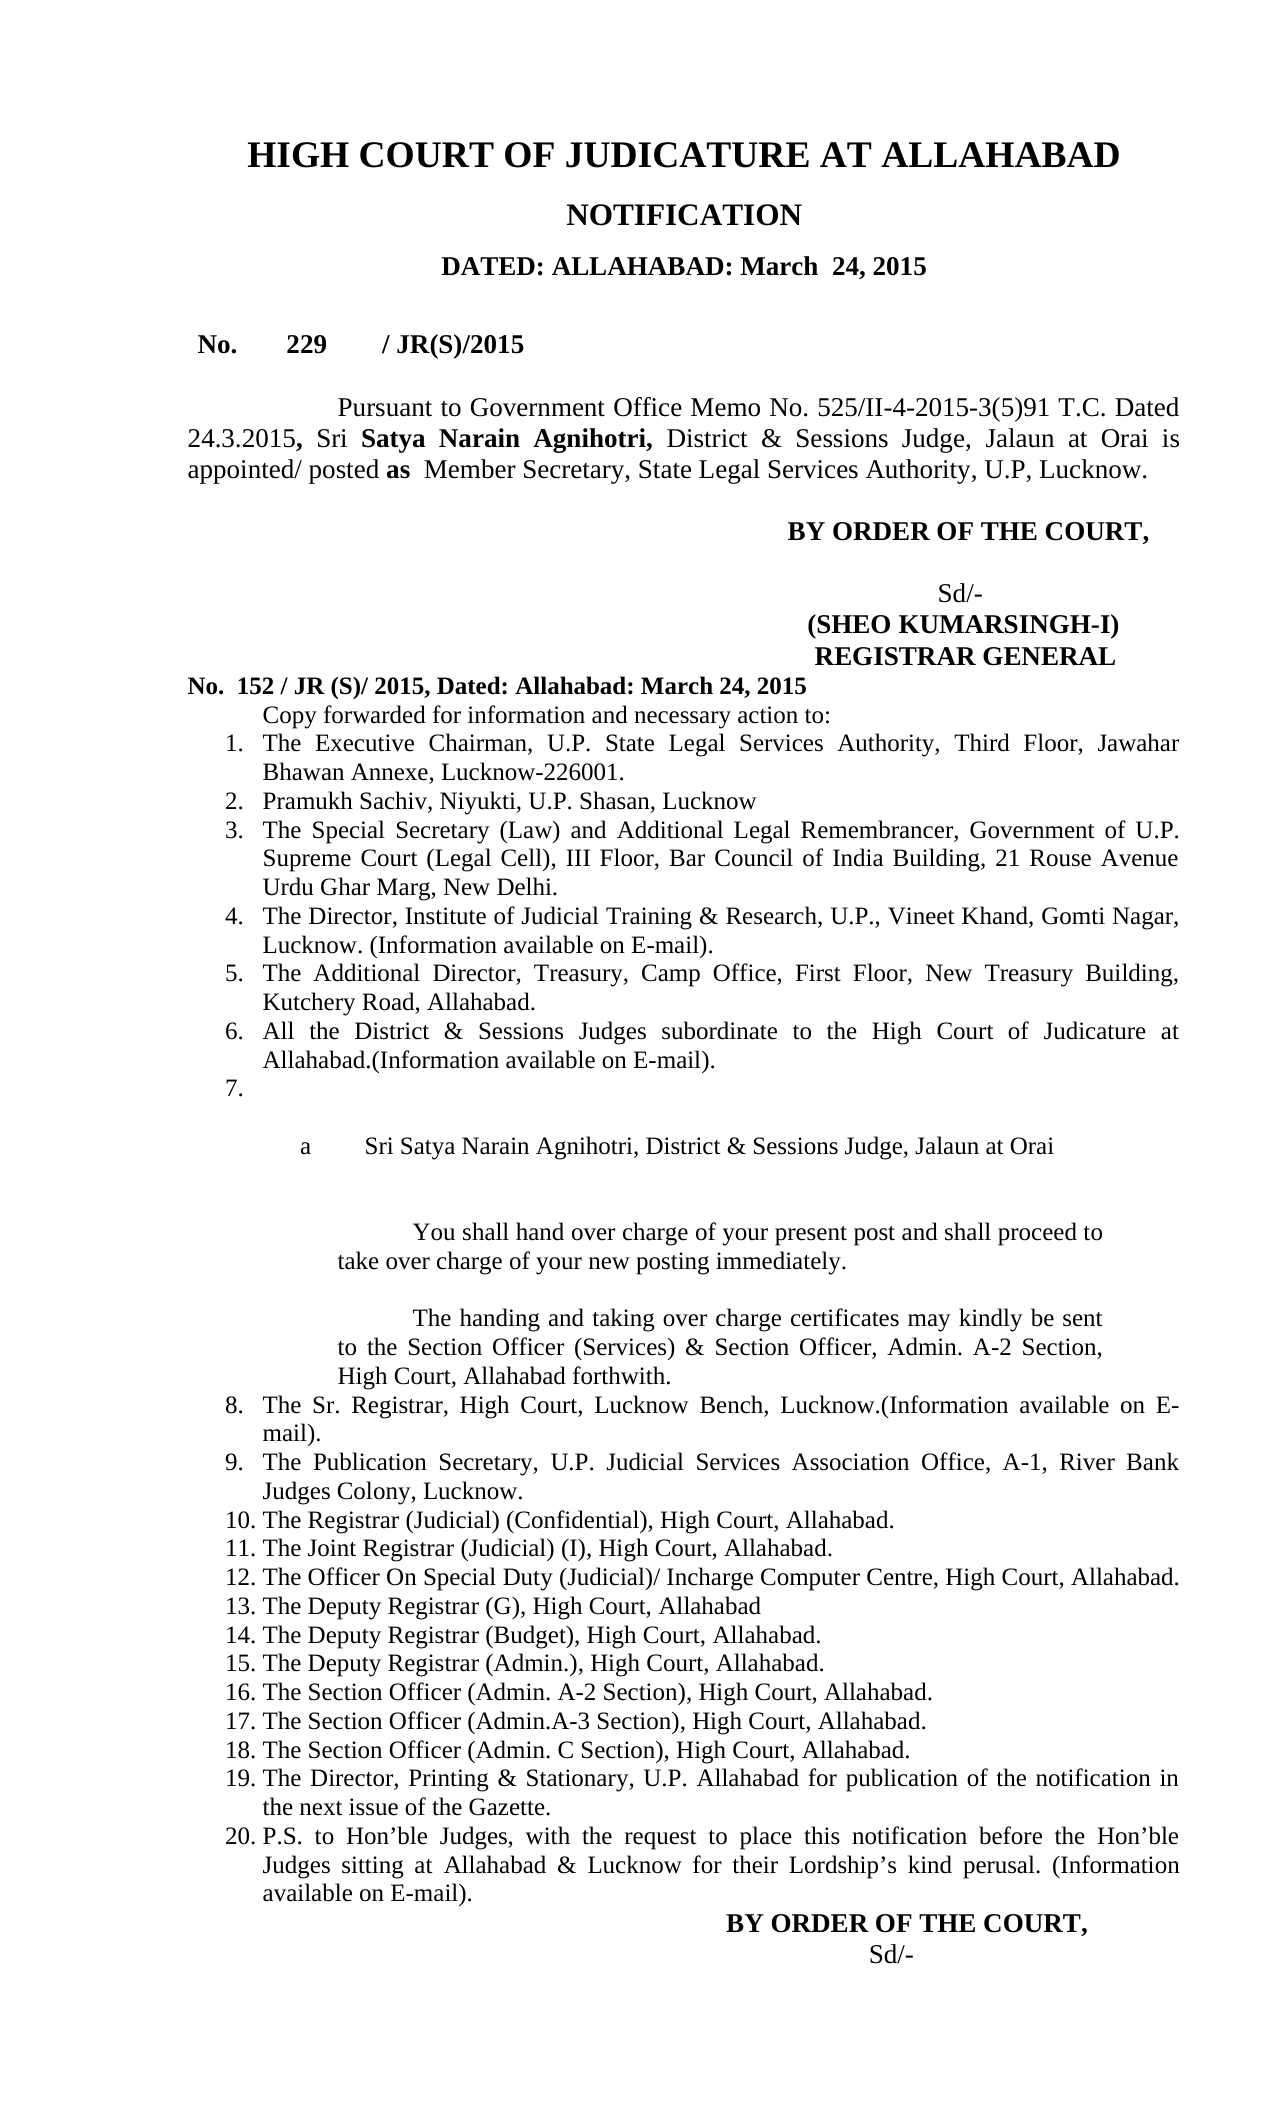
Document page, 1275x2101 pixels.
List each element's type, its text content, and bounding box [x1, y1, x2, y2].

text Copy forwarded for information and necessary action to: [187, 700, 1181, 728]
table_header 229 [275, 328, 364, 359]
list The Joint Registrar (Judicial) (I), High Court, Allahabad. [225, 1533, 1181, 1562]
list The Additional Director, Treasury, Camp Office, First Floor, New Treasury Building, Kutchery Road, Allahabad. [225, 958, 1181, 1016]
list The Section Officer (Admin. A-2 Section), High Court, Allahabad. [225, 1677, 1181, 1706]
table_header a) [252, 1131, 353, 1188]
text BY ORDER OF THE COURT, [562, 515, 1181, 546]
list The Section Officer (Admin.A-3 Section), High Court, Allahabad. [225, 1706, 1181, 1735]
list The Publication Secretary, U.P. Judicial Services Association Office, A-1, River Bank Judges Colony, Lucknow. [225, 1447, 1181, 1505]
list The Section Officer (Admin. C Section), High Court, Allahabad. [225, 1735, 1181, 1763]
table_header Sri Satya Narain Agnihotri, District & Sessions Judge, Jalaun at Orai [353, 1131, 1153, 1188]
text REGISTRAR GENERAL [187, 640, 1182, 671]
text Pursuant to Government Office Memo No. 525/II-4-2015-3(5)91 T.C. Dated 24.3.2015, Sri Satya Narain Agnihotri, District & Sessions Judge, Jalaun at Orai is appointed/ posted as Member Secretary, State Legal Services Authority, U.P, Lucknow. [187, 391, 1181, 484]
text (SHEO KUMARSINGH-I) [187, 609, 1182, 640]
text You shall hand over charge of your present post and shall proceed to take over charge of your new posting immediately. [300, 1217, 1104, 1275]
table_header No. [186, 328, 275, 359]
list The Registrar (Judicial) (Confidential), High Court, Allahabad. [225, 1505, 1181, 1533]
list The Sr. Registrar, High Court, Lucknow Bench, Lucknow.(Information available on E-mail). [225, 1390, 1181, 1447]
text BY ORDER OF THE COURT, [562, 1907, 1181, 1938]
list The Deputy Registrar (G), High Court, Allahabad [225, 1591, 1181, 1620]
list The Director, Institute of Judicial Training & Research, U.P., Vineet Khand, Gomti Nagar, Lucknow. (Information available on E-mail). [225, 901, 1181, 958]
text The handing and taking over charge certificates may kindly be sent to the Section Officer (Services) & Section Officer, Admin. A-2 Section, High Court, Allahabad forthwith. [300, 1303, 1104, 1390]
list Pramukh Sachiv, Niyukti, U.P. Shasan, Lucknow [225, 786, 1181, 815]
text HIGH COURT OF JUDICATURE AT ALLAHABAD [187, 132, 1181, 175]
list All the District & Sessions Judges subordinate to the High Court of Judicature at Allahabad.(Information available on E-mail). [225, 1016, 1181, 1073]
subtitle NOTIFICATION [187, 197, 1181, 233]
table_header / JR(S)/2015 [364, 328, 714, 359]
list The Executive Chairman, U.P. State Legal Services Authority, Third Floor, Jawahar Bhawan Annexe, Lucknow-226001. [225, 728, 1181, 786]
list P.S. to Hon’ble Judges, with the request to place this notification before the Hon’ble Judges sitting at Allahabad & Lucknow for their Lordship’s kind perusal. (Information available on E-mail). [225, 1821, 1181, 1907]
list The Officer On Special Duty (Judicial)/ Incharge Computer Centre, High Court, Allahabad. [225, 1562, 1181, 1591]
list The Special Secretary (Law) and Additional Legal Remembrancer, Government of U.P. Supreme Court (Legal Cell), III Floor, Bar Council of India Building, 21 Rouse Avenue Urdu Ghar Marg, New Delhi. [225, 815, 1181, 901]
list The Deputy Registrar (Budget), High Court, Allahabad. [225, 1620, 1181, 1648]
list The Director, Printing & Stationary, U.P. Allahabad for publication of the notification in the next issue of the Gazette. [225, 1763, 1181, 1821]
list The Deputy Registrar (Admin.), High Court, Allahabad. [225, 1648, 1181, 1677]
text Sd/- [712, 577, 1181, 609]
subtitle DATED: ALLAHABAD: March 24, 2015 [187, 251, 1181, 282]
text Sd/- [712, 1938, 1181, 1969]
subtitle No. 152 / JR (S)/ 2015, Dated: Allahabad: March 24, 2015 [187, 671, 1181, 700]
